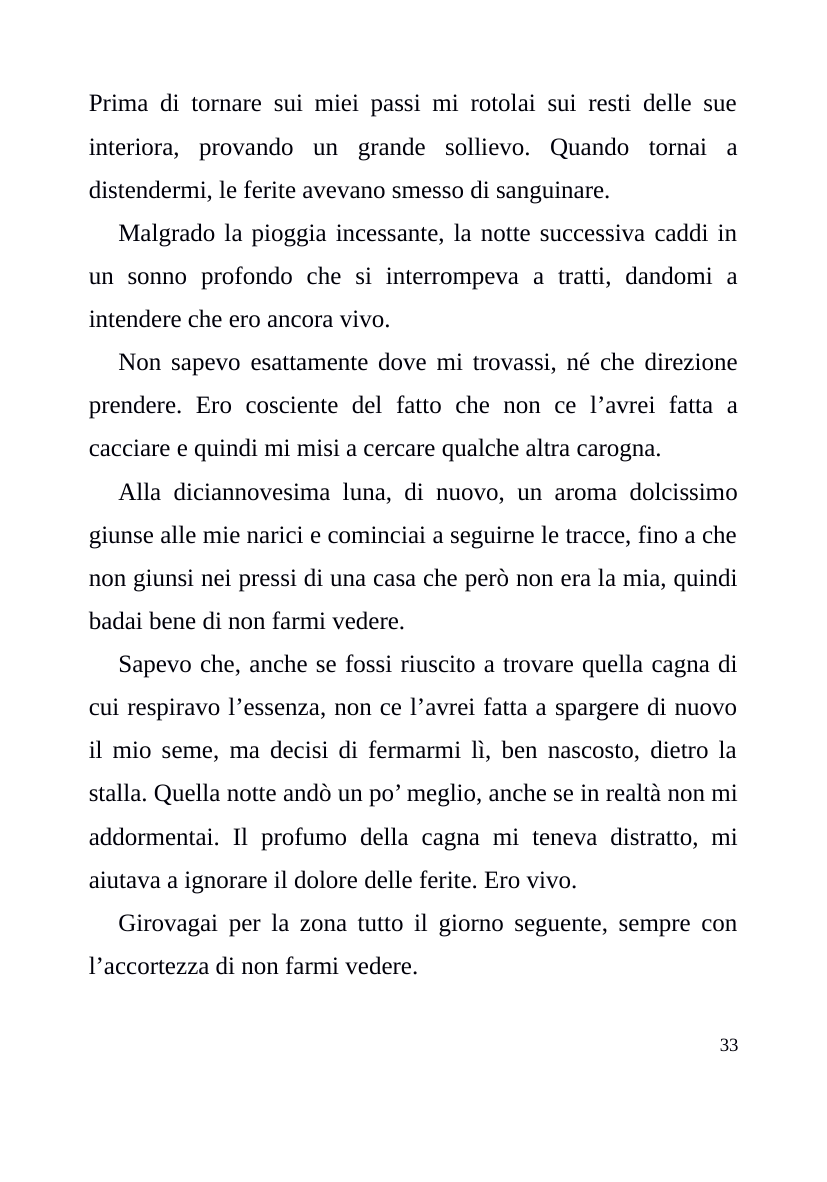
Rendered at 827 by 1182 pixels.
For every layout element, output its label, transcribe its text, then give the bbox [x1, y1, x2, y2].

text Prima di tornare sui miei passi mi rotolai sui resti delle sue interiora, provando un grande sollievo. Quando tornai a distendermi, le ferite avevano smesso di sanguinare. [88, 88, 738, 203]
text Non sapevo esattamente dove mi trovassi, né che direzione prendere. Ero cosciente del fatto che non ce l’avrei fatta a cacciare e quindi mi misi a cercare qualche altra carogna. [88, 347, 738, 462]
text Sapevo che, anche se fossi riuscito a trovare quella cagna di cui respiravo l’essenza, non ce l’avrei fatta a spargere di nuovo il mio seme, ma decisi di fermarmi lì, ben nascosto, dietro la stalla. Quella notte andò un po’ meglio, anche se in realtà non mi addormentai. Il profumo della cagna mi teneva distratto, mi aiutava a ignorare il dolore delle ferite. Ero vivo. [88, 649, 738, 893]
text Girovagai per la zona tutto il giorno seguente, sempre con l’accortezza di non farmi vedere. [88, 908, 738, 980]
text Malgrado la pioggia incessante, la notte successiva caddi in un sonno profondo che si interrompeva a tratti, dandomi a intendere che ero ancora vivo. [88, 218, 738, 333]
text Alla diciannovesima luna, di nuovo, un aroma dolcissimo giunse alle mie narici e cominciai a seguirne le tracce, fino a che non giunsi nei pressi di una casa che però non era la mia, quindi badai bene di non farmi vedere. [88, 477, 738, 635]
